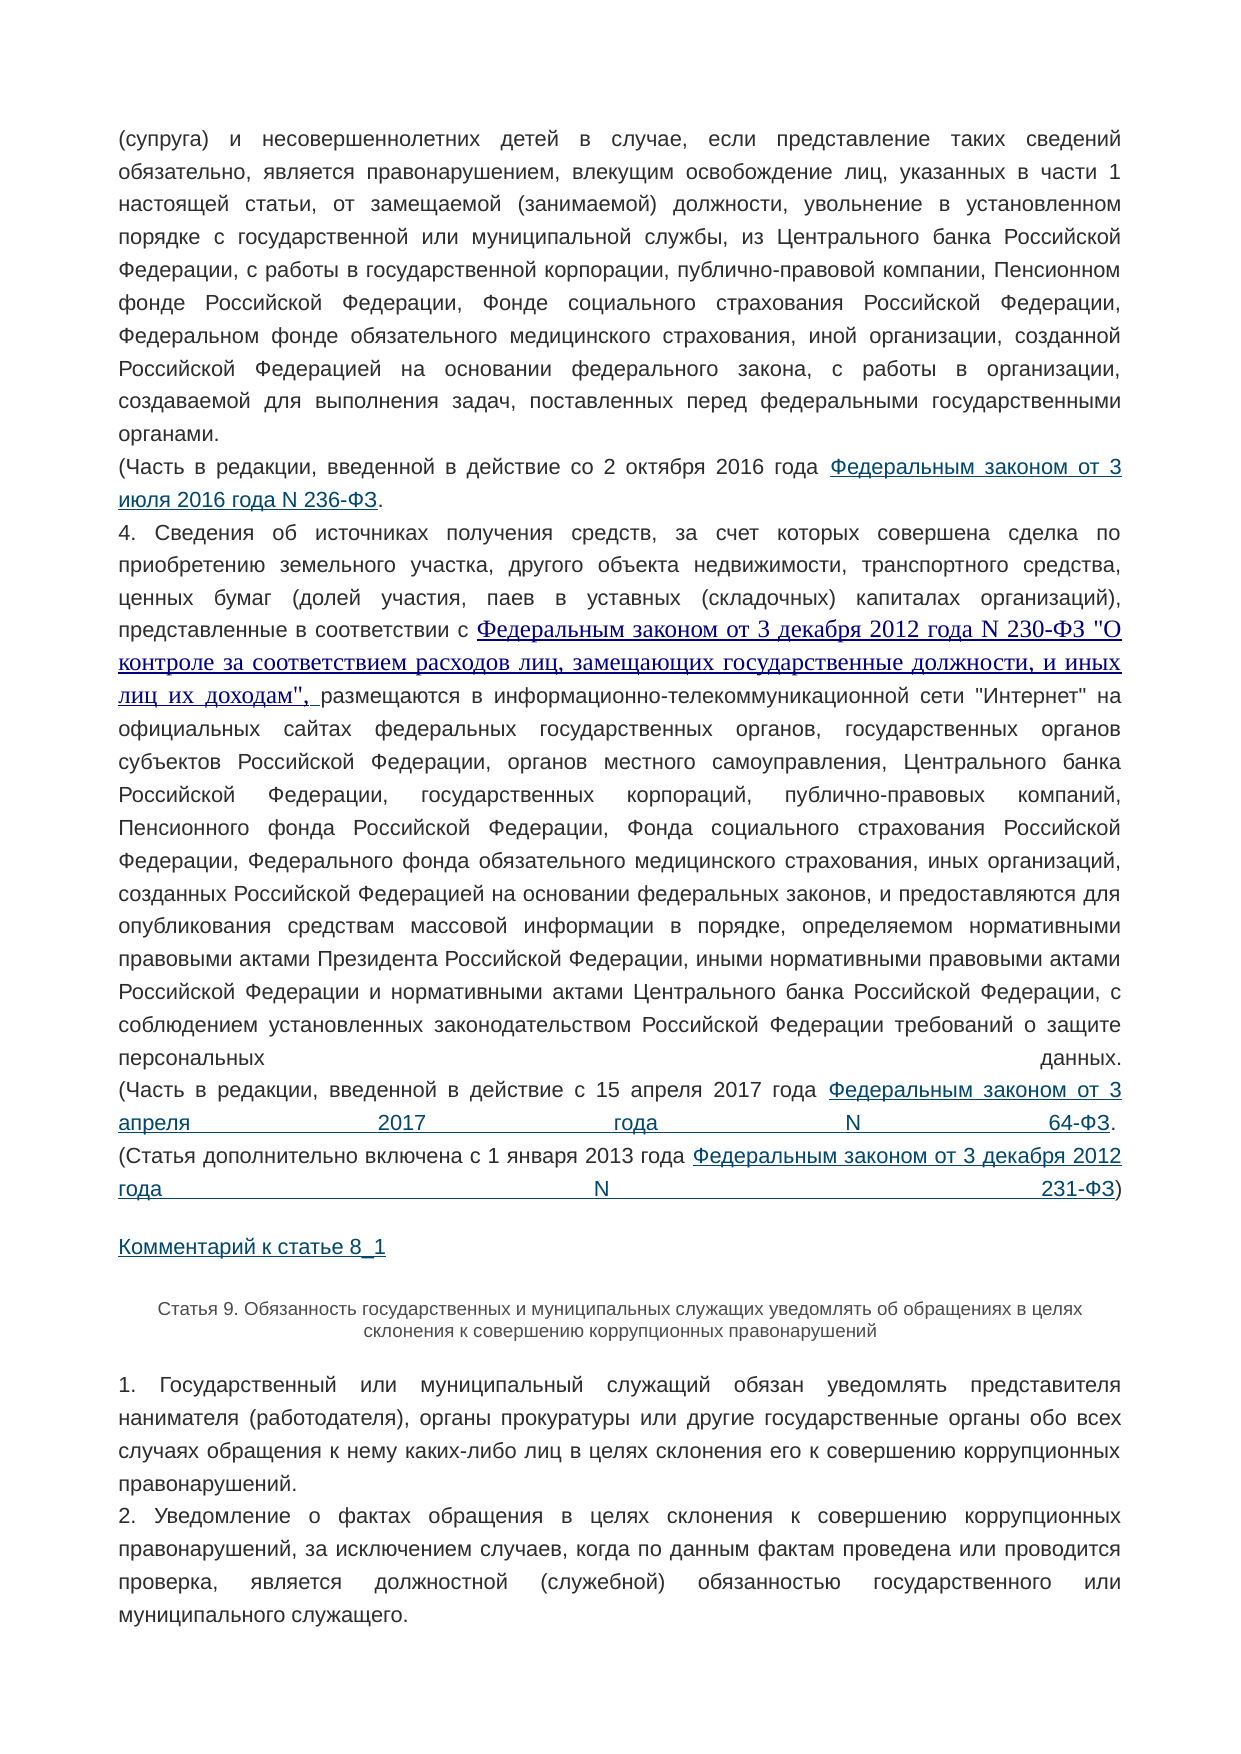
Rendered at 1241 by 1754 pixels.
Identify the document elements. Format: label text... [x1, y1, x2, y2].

text 4. Сведения об источниках получения средств, за счет которых совершена сделка по приобретению земельного участка, другого объекта недвижимости, транспортного средства, ценных бумаг (долей участия, паев в уставных (складочных) капиталах организаций), представленные в соответствии с Федеральным законом от 3 декабря 2012 года N 230-ФЗ "О контроле за соответствием расходов лиц, замещающих государственные должности, и иных [118, 512, 1122, 672]
text 1. Государственный или муниципальный служащий обязан уведомлять представителя нанимателя (работодателя), органы прокуратуры или другие государственные органы обо всех случаях обращения к нему каких-либо лиц в целях склонения его к совершению коррупционных правонарушений. [118, 1364, 1122, 1496]
text 2. Уведомление о фактах обращения в целях склонения к совершению коррупционных правонарушений, за исключением случаев, когда по данным фактам проведена или проводится проверка, является должностной (служебной) обязанностью государственного или муниципального служащего. [118, 1496, 1122, 1627]
subtitle Статья 9. Обязанность государственных и муниципальных служащих уведомлять об обращениях в целях склонения к совершению коррупционных правонарушений [118, 1298, 1122, 1341]
text лиц их доходам", размещаются в информационно-телекоммуникационной сети "Интернет" на официальных сайтах федеральных государственных органов, государственных органов субъектов Российской Федерации, органов местного самоуправления, Центрального банка Российской Федерации, государственных корпораций, публично-правовых компаний, Пенсионного фонда Российской Федерации, Фонда социального страхования Российской Федерации, Федерального фонда обязательного медицинского страхования, иных организаций, созданных Российской Федерацией на основании федеральных законов, и предоставляются для опубликования средствам массовой информации в порядке, определяемом нормативными правовыми актами Президента Российской Федерации, иными нормативными правовыми актами Российской Федерации и нормативными актами Центрального банка Российской Федерации, с соблюдением установленных законодательством Российской Федерации требований о защите персональных данных. (Часть в редакции, введенной в действие с 15 апреля 2017 года Федеральным законом от 3 апреля 2017 года N 64-ФЗ. (Статья дополнительно включена с 1 января 2013 года Федеральным законом от 3 декабря 2012 года N 231-ФЗ) Комментарий к статье 8_1 [118, 674, 1122, 1259]
text (супруга) и несовершеннолетних детей в случае, если представление таких сведений обязательно, является правонарушением, влекущим освобождение лиц, указанных в части 1 настоящей статьи, от замещаемой (занимаемой) должности, увольнение в установленном порядке с государственной или муниципальной службы, из Центрального банка Российской Федерации, с работы в государственной корпорации, публично-правовой компании, Пенсионном фонде Российской Федерации, Фонде социального страхования Российской Федерации, Федеральном фонде обязательного медицинского страхования, иной организации, созданной Российской Федерацией на основании федерального закона, с работы в организации, создаваемой для выполнения задач, поставленных перед федеральными государственными органами. (Часть в редакции, введенной в действие со 2 октября 2016 года Федеральным законом от 3 июля 2016 года N 236-ФЗ. [118, 118, 1122, 512]
